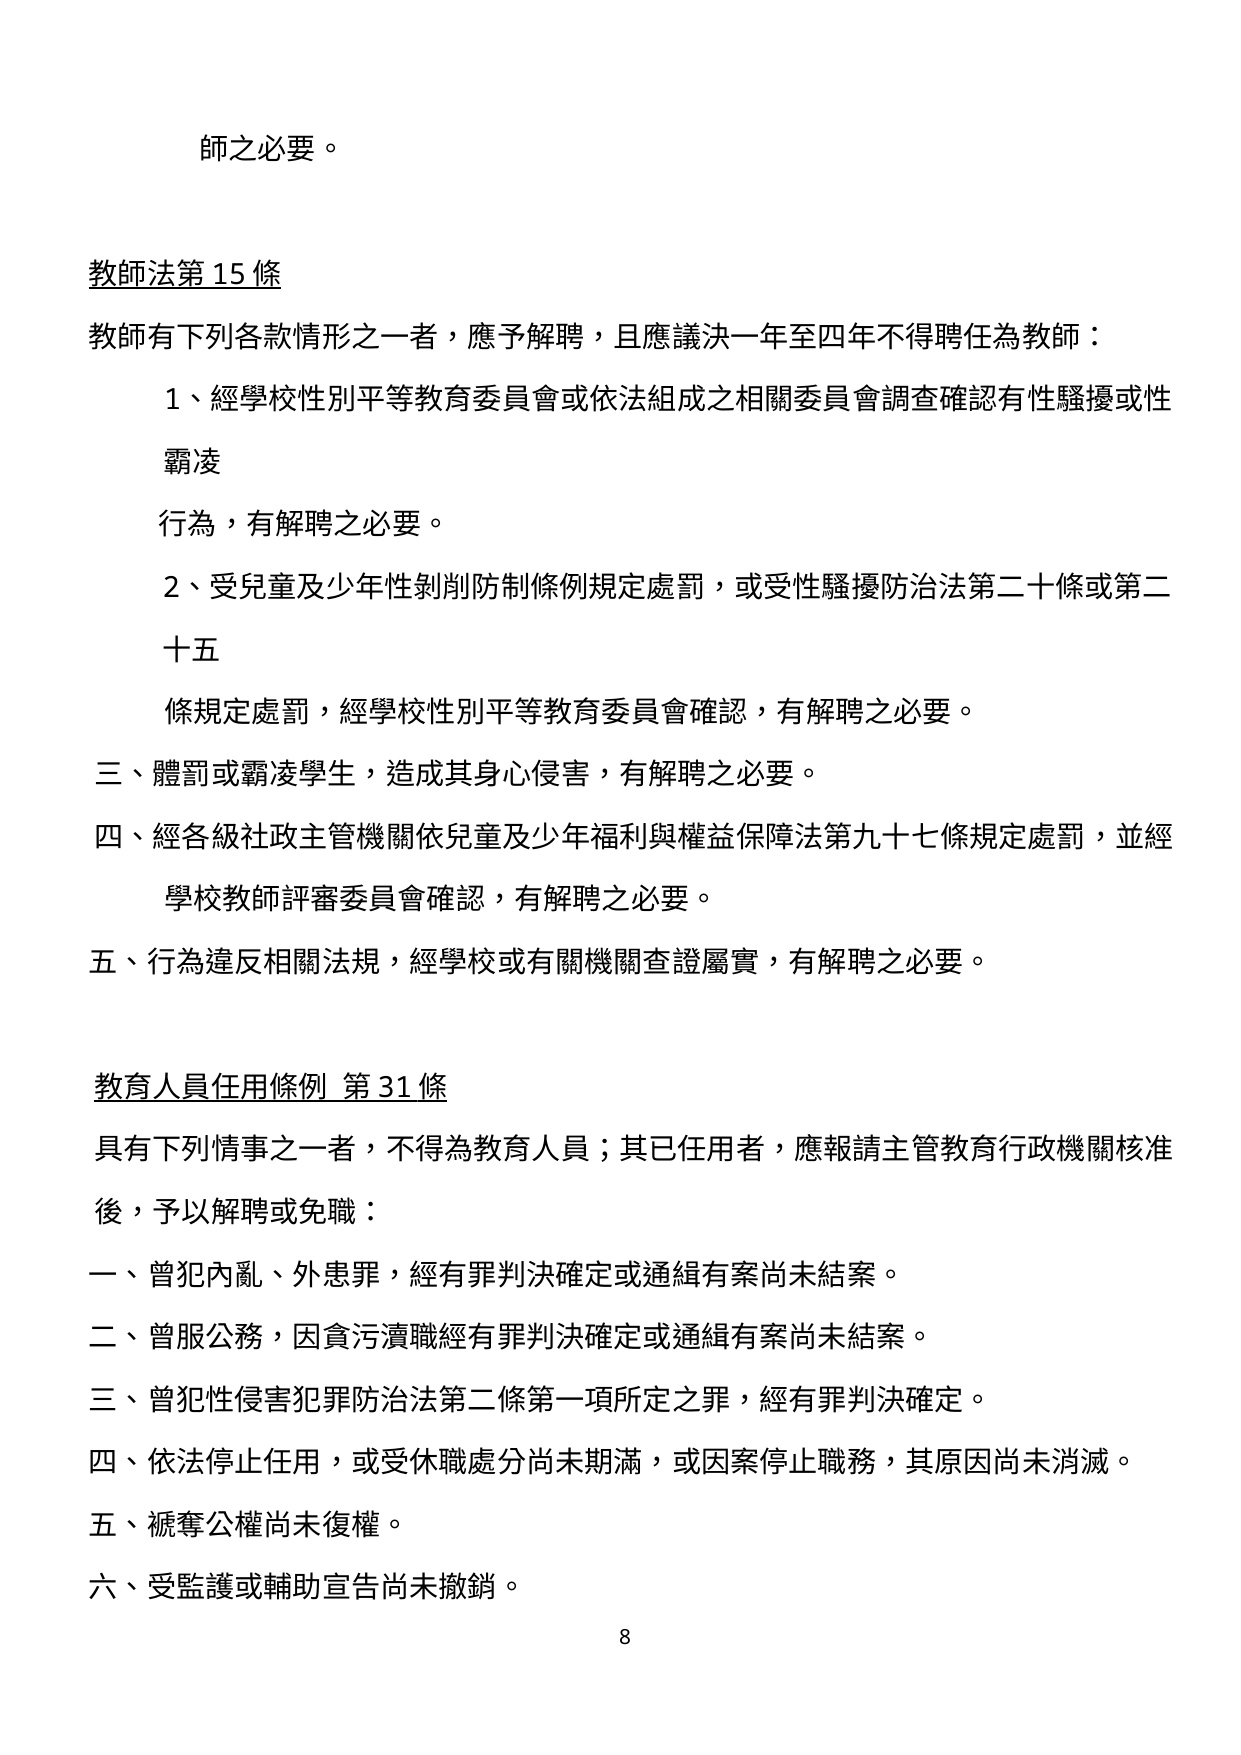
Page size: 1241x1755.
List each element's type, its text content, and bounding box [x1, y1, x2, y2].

text 四、依法停止任用，或受休職處分尚未期滿，或因案停止職務，其原因尚未消滅。 [88, 1418, 1181, 1481]
text 五、行為違反相關法規，經學校或有關機關查證屬實，有解聘之必要。 [88, 918, 1181, 981]
text 四、經各級社政主管機關依兒童及少年福利與權益保障法第九十七條規定處罰，並經 [59, 793, 1181, 856]
text 行為，有解聘之必要。 [88, 481, 1181, 543]
text 師之必要。 [59, 106, 1181, 168]
list 經學校性別平等教育委員會或依法組成之相關委員會調查確認有性騷擾或性霸凌 [163, 356, 1181, 481]
text 後，予以解聘或免職： [59, 1168, 1181, 1231]
list 受兒童及少年性剝削防制條例規定處罰，或受性騷擾防治法第二十條或第二十五 [162, 543, 1181, 668]
text 具有下列情事之一者，不得為教育人員；其已任用者，應報請主管教育行政機關核准 [59, 1106, 1181, 1168]
text 一、曾犯內亂、外患罪，經有罪判決確定或通緝有案尚未結案。 [88, 1231, 1181, 1293]
text 三、體罰或霸凌學生，造成其身心侵害，有解聘之必要。 [59, 731, 1181, 793]
text 條規定處罰，經學校性別平等教育委員會確認，有解聘之必要。 [59, 668, 1181, 731]
text 二、曾服公務，因貪污瀆職經有罪判決確定或通緝有案尚未結案。 [88, 1293, 1181, 1356]
text 教育人員任用條例 第31條 [59, 1043, 1181, 1106]
text 教師法第15條 [88, 231, 1181, 293]
text 三、曾犯性侵害犯罪防治法第二條第一項所定之罪，經有罪判決確定。 [88, 1356, 1181, 1418]
text 五、褫奪公權尚未復權。 [88, 1481, 1181, 1543]
text 學校教師評審委員會確認，有解聘之必要。 [59, 856, 1181, 918]
text 六、受監護或輔助宣告尚未撤銷。 [88, 1543, 1181, 1606]
text 教師有下列各款情形之一者，應予解聘，且應議決一年至四年不得聘任為教師： [88, 293, 1181, 356]
